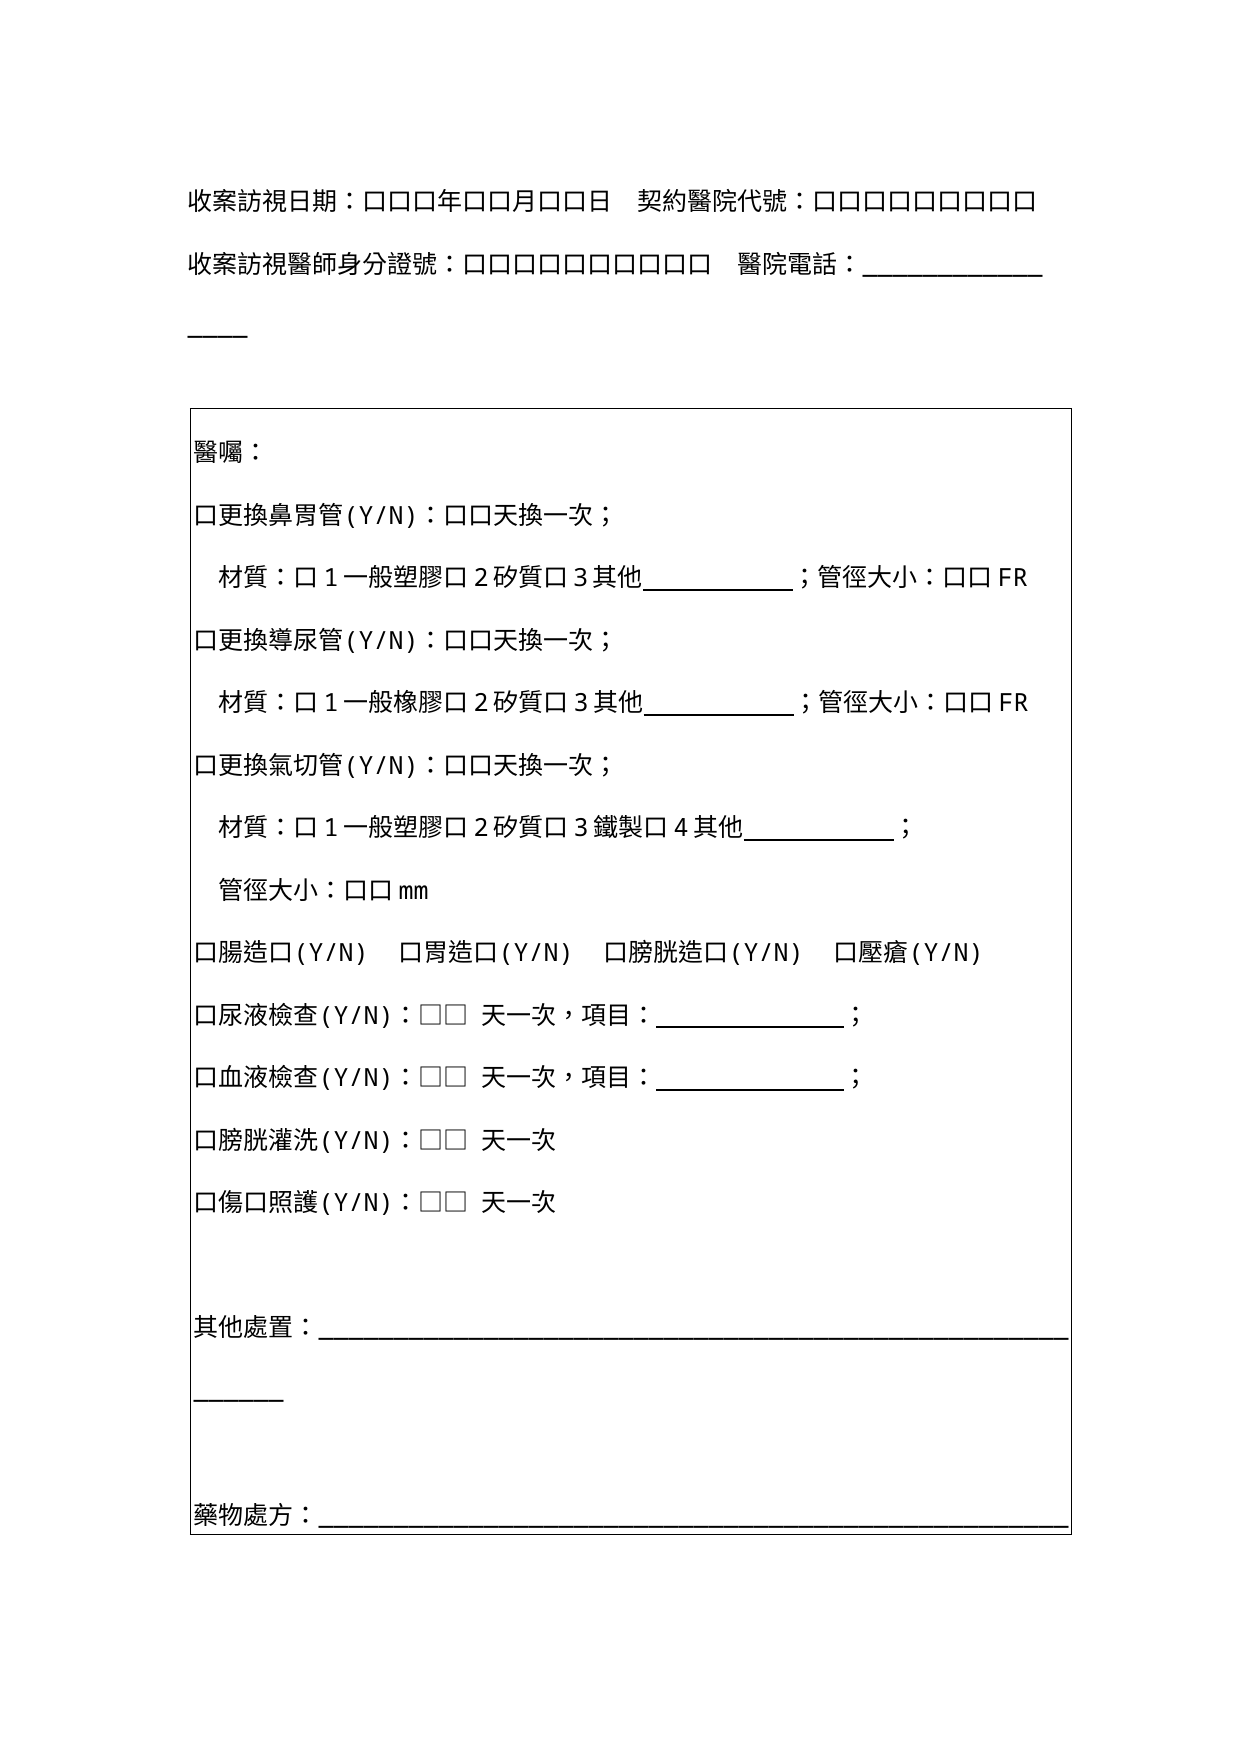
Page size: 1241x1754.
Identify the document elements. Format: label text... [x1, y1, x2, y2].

table_header 醫囑： 口更換鼻胃管(Y/N)：口口天換一次； 材質：口1一般塑膠口2矽質口3其他 ；管徑大小：口口FR 口更換導尿管(Y/N)：口口天換一次； 材質：口1一般橡膠口2矽質口3其他 ；管徑大小：口口FR 口更換氣切管(Y/N)：口口天換一次； 材質：口1一般塑膠口2矽質口3鐵製口4其他 ； 管徑大小：口口mm 口腸造口(Y/N) 口胃造口(Y/N) 口膀胱造口(Y/N) 口壓瘡(Y/N) 口尿液檢查(Y/N)：□□ 天一次，項目： ； 口血液檢查(Y/N)：□□ 天一次，項目： ； 口膀胱灌洗(Y/N)：□□ 天一次 口傷口照護(Y/N)：□□ 天一次 其他處置：________________________________________________________ 藥物處方：__________________________________________________ [191, 409, 1071, 1534]
text 收案訪視醫師身分證號：口口口口口口口口口口 醫院電話：________________ [187, 221, 1053, 346]
text 收案訪視日期：口口口年口口月口口日 契約醫院代號：口口口口口口口口口 [187, 158, 1053, 221]
